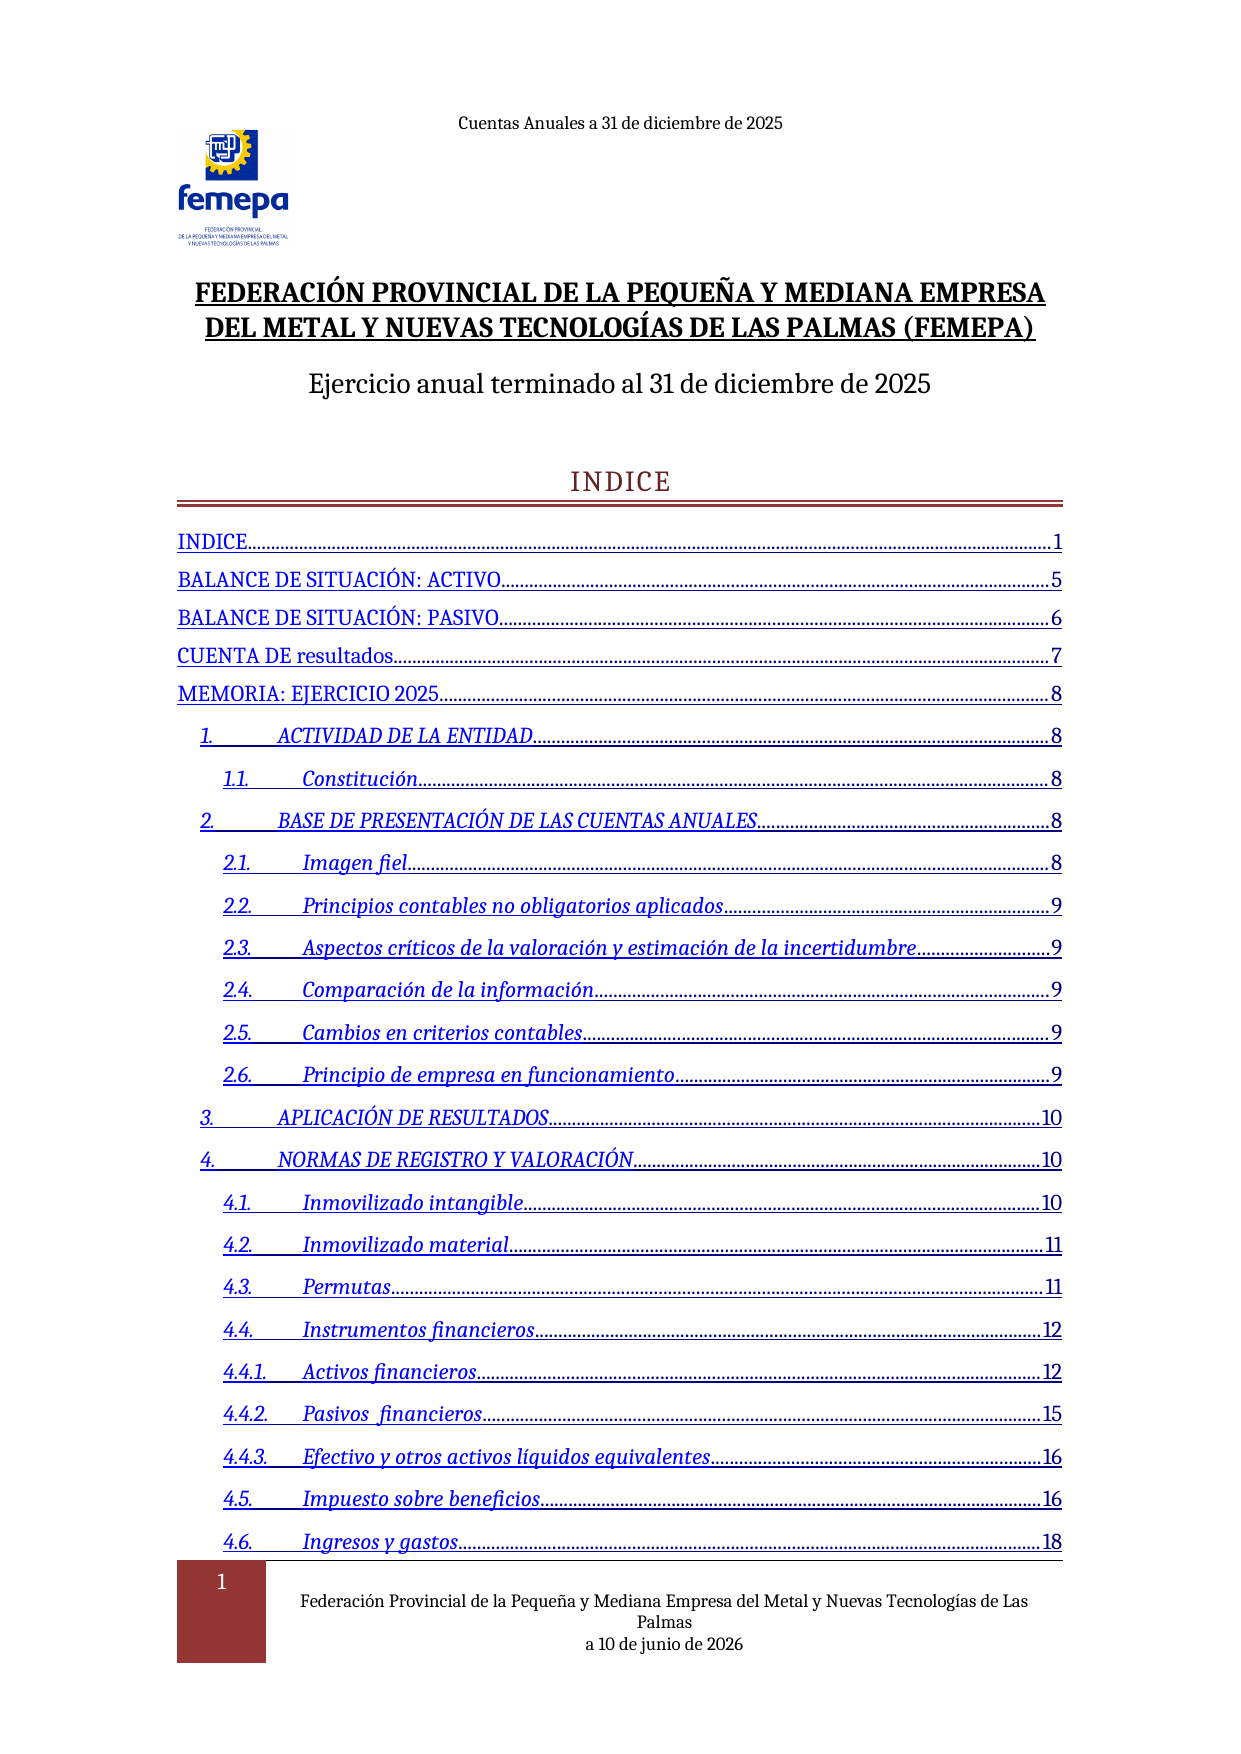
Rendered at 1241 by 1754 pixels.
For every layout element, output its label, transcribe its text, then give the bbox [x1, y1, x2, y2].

text 4. NORMAS DE REGISTRO Y VALORACIÓN 10 [200, 1143, 1063, 1174]
text 3. APLICACIÓN DE RESULTADOS 10 [200, 1101, 1063, 1131]
text 4.6. Ingresos y gastos 18 [223, 1525, 1063, 1555]
text FEDERACIÓN PROVINCIAL DE LA PEQUEÑA Y MEDIANA EMPRESA DEL METAL Y NUEVAS TECNOLOGÍAS DE LAS PALMAS (FEMEPA) [177, 276, 1063, 344]
text 2. BASE DE PRESENTACIÓN DE LAS CUENTAS ANUALES 8 [200, 804, 1063, 834]
text CUENTA DE resultados 7 [177, 643, 1063, 669]
text 4.5. Impuesto sobre beneficios 16 [223, 1482, 1063, 1513]
text BALANCE DE SITUACIÓN: PASIVO 6 [177, 605, 1063, 632]
text 1.1. Constitución 8 [223, 762, 1063, 792]
text 1. ACTIVIDAD DE LA ENTIDAD 8 [200, 719, 1063, 750]
text 2.4. Comparación de la información 9 [223, 974, 1063, 1004]
text 2.3. Aspectos críticos de la valoración y estimación de la incertidumbre 9 [223, 931, 1063, 962]
text 4.4.3. Efectivo y otros activos líquidos equivalentes 16 [223, 1440, 1063, 1471]
text 4.4.2. Pasivos financieros 15 [223, 1398, 1063, 1428]
text 2.2. Principios contables no obligatorios aplicados 9 [223, 889, 1063, 919]
text 4.2. Inmovilizado material 11 [223, 1228, 1063, 1258]
text 4.3. Permutas 11 [223, 1270, 1063, 1301]
text INDICE 1 [177, 529, 1063, 556]
subtitle INDICE [177, 465, 1063, 500]
text 2.1. Imagen fiel 8 [223, 846, 1063, 877]
text MEMORIA: EJERCICIO 2025 8 [177, 681, 1063, 708]
text 4.1. Inmovilizado intangible 10 [223, 1186, 1063, 1216]
text BALANCE DE SITUACIÓN: ACTIVO 5 [177, 567, 1063, 593]
text 2.5. Cambios en criterios contables 9 [223, 1016, 1063, 1047]
text Ejercicio anual terminado al 31 de diciembre de 2025 [177, 367, 1063, 401]
text 2.6. Principio de empresa en funcionamiento 9 [223, 1058, 1063, 1089]
text 4.4.1. Activos financieros 12 [223, 1355, 1063, 1386]
text 4.4. Instrumentos financieros 12 [223, 1313, 1063, 1343]
